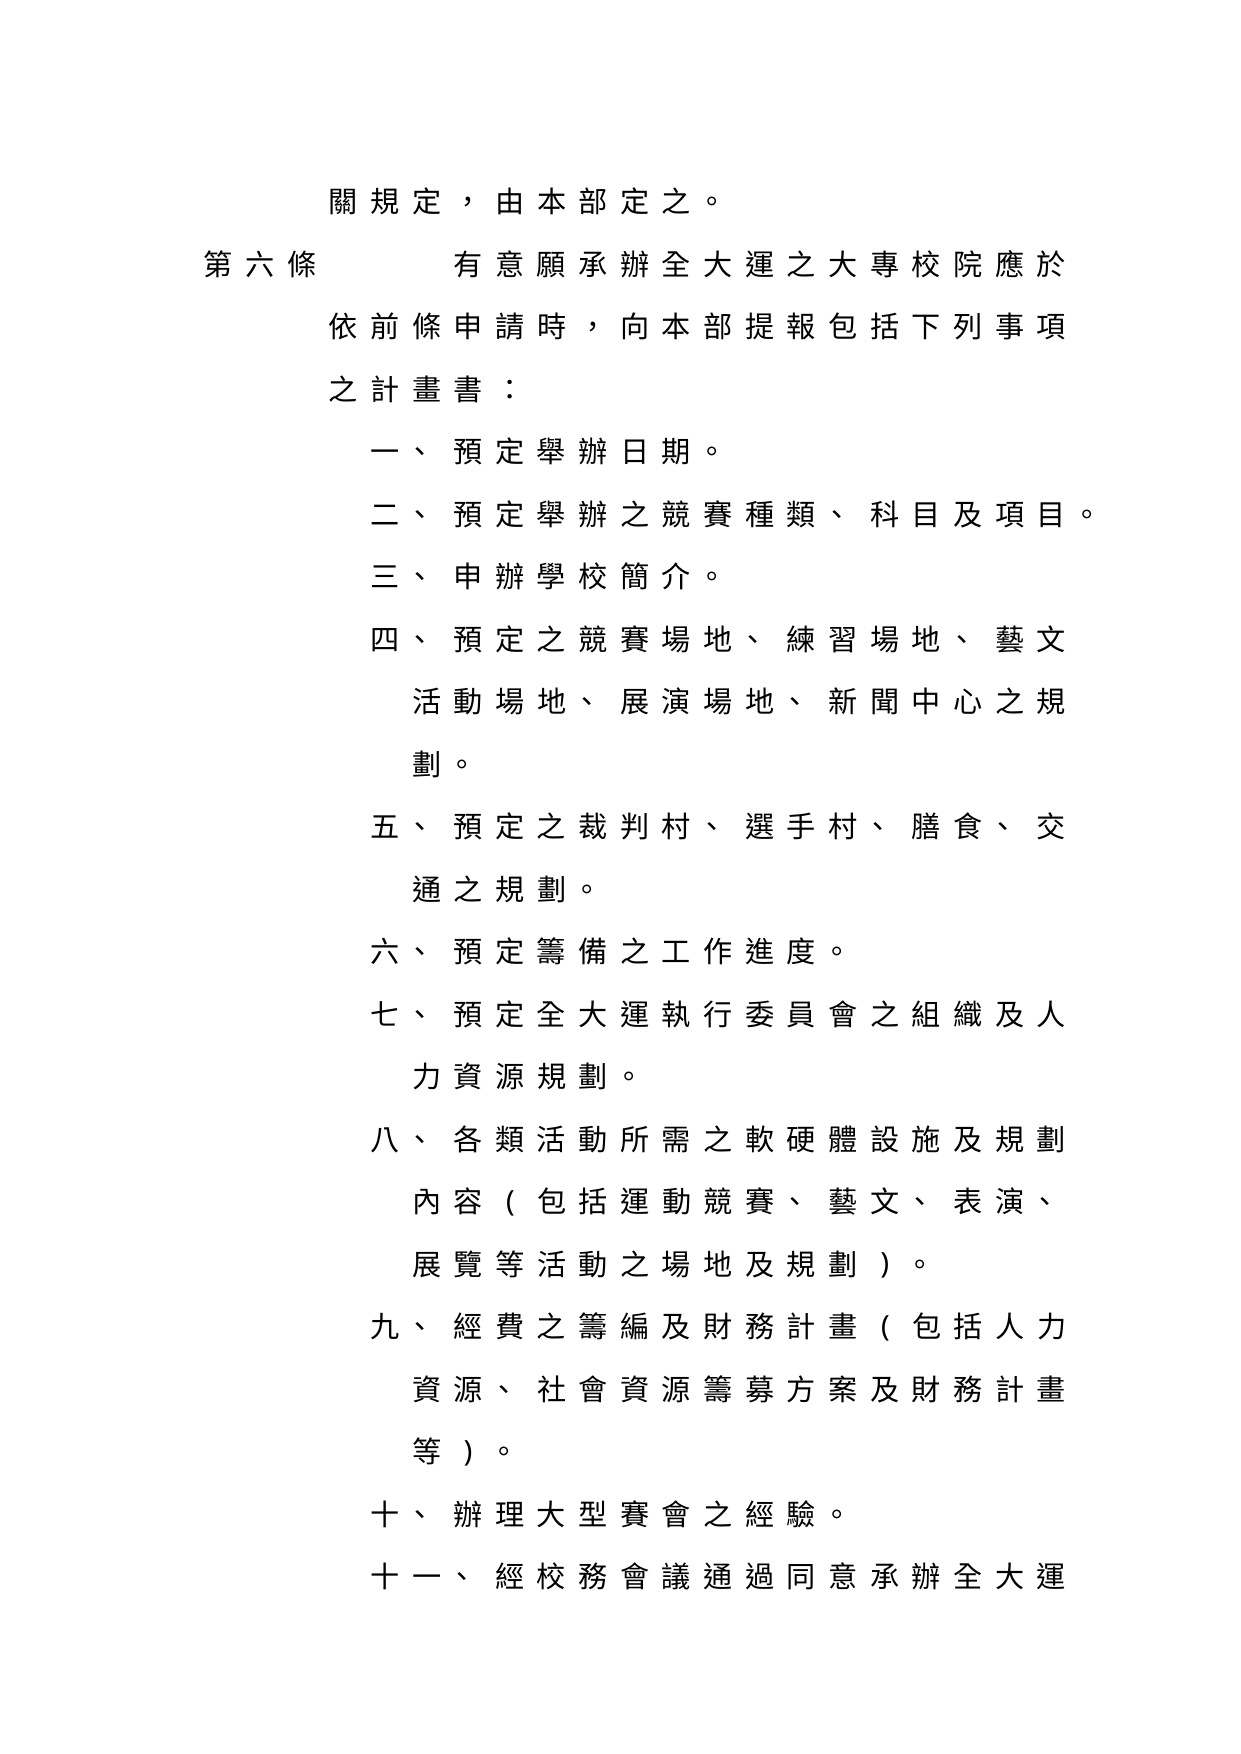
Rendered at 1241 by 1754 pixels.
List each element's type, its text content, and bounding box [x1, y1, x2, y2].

text 四、預定之競賽場地、練習場地、藝文活動場地、展演場地、新聞中心之規劃。 [345, 596, 1072, 783]
text 一、預定舉辦日期。 [345, 408, 1072, 471]
text 關規定，由本部定之。 [286, 158, 1072, 221]
text 八、各類活動所需之軟硬體設施及規劃內容(包括運動競賽、藝文、表演、展覽等活動之場地及規劃)。 [345, 1096, 1072, 1283]
text 七、預定全大運執行委員會之組織及人力資源規劃。 [345, 971, 1072, 1096]
text 十一、經校務會議通過同意承辦全大運之證明文件；如有使用其他直轄市、縣(市)或學校場館，應提出該直轄市、縣(市)政府或學校之同意書。 [345, 1533, 1072, 1596]
text 六、預定籌備之工作進度。 [345, 908, 1072, 971]
text 第六條 有意願承辦全大運之大專校院應於依前條申請時，向本部提報包括下列事項之計畫書： [197, 221, 1072, 408]
text 十、辦理大型賽會之經驗。 [345, 1471, 1072, 1533]
text 五、預定之裁判村、選手村、膳食、交通之規劃。 [345, 783, 1072, 908]
text 三、申辦學校簡介。 [345, 533, 1072, 596]
text 九、經費之籌編及財務計畫(包括人力資源、社會資源籌募方案及財務計畫等)。 [345, 1283, 1072, 1471]
text 二、預定舉辦之競賽種類、科目及項目。 [345, 471, 1072, 533]
